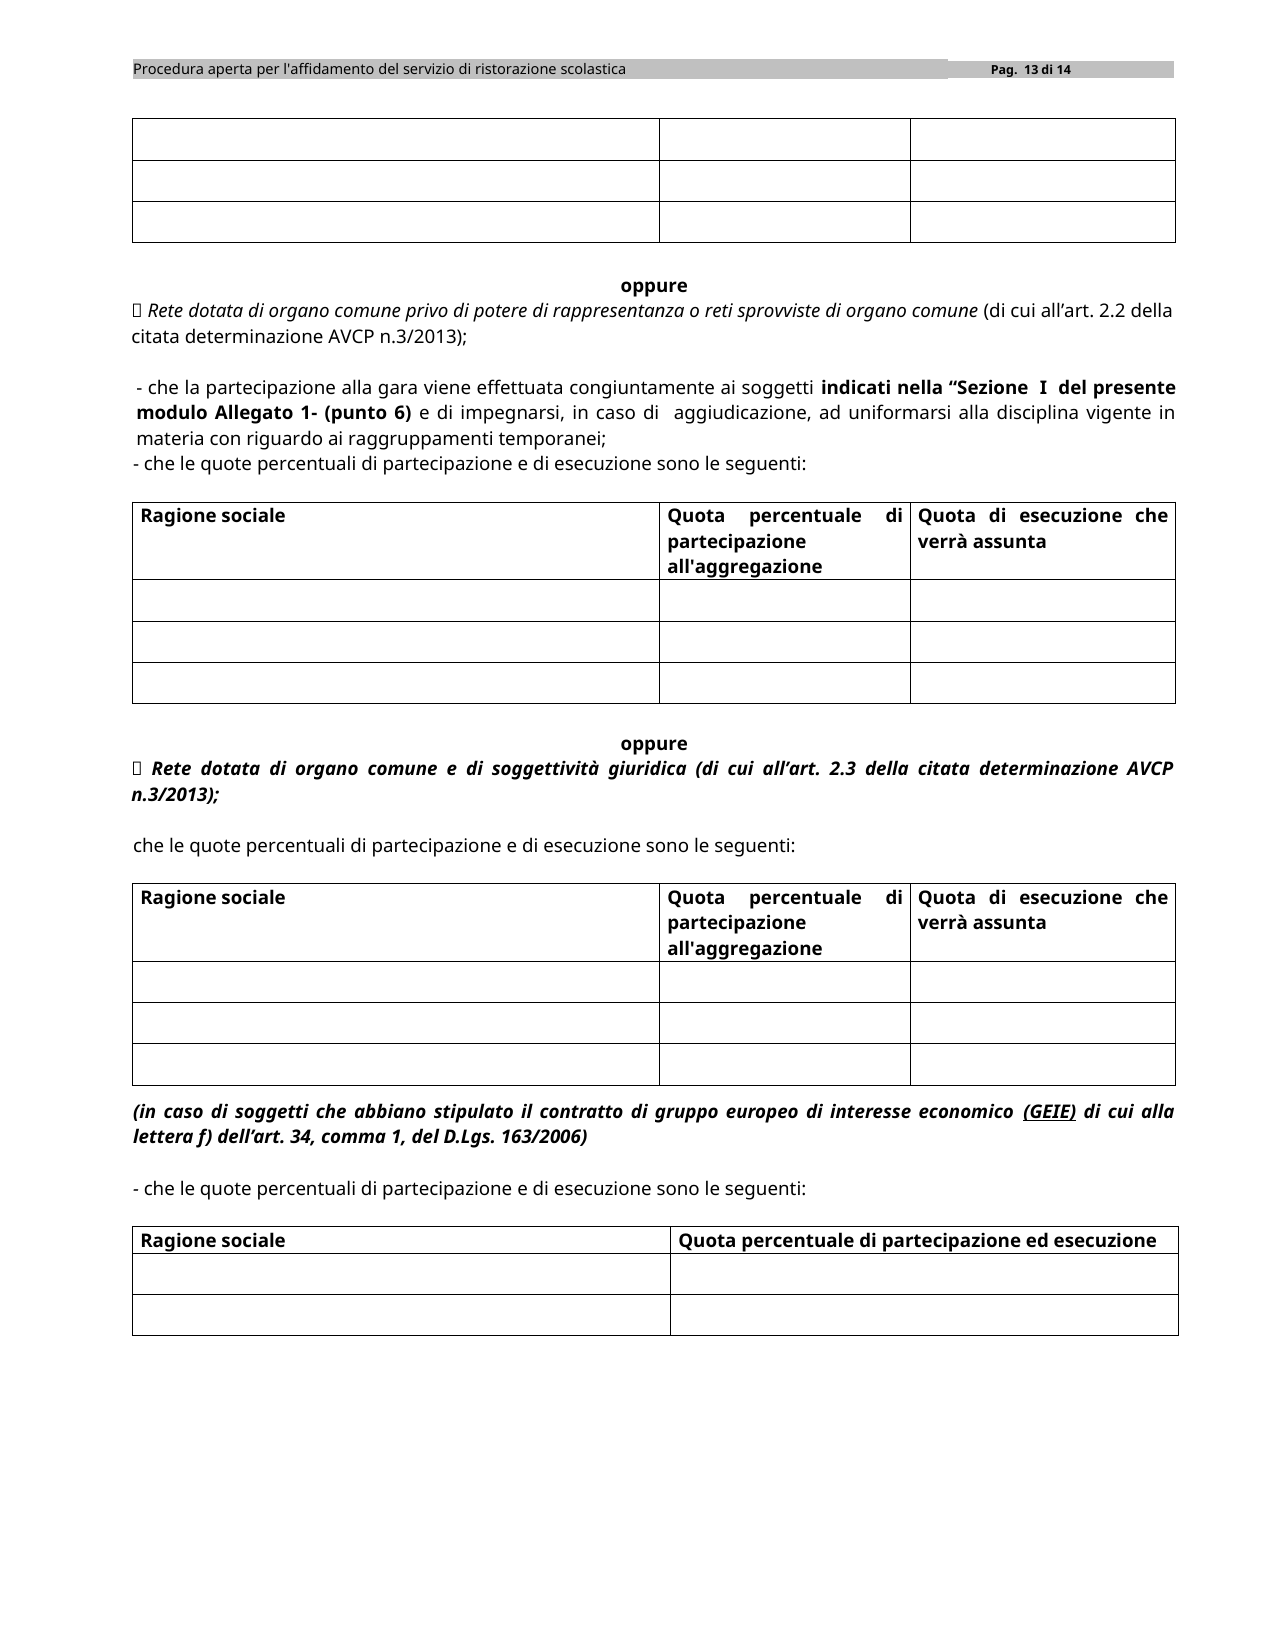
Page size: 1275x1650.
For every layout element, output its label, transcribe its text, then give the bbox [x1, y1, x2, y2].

table_header Ragione sociale [133, 503, 659, 579]
table_cell [911, 1003, 1175, 1043]
table_cell [133, 202, 659, 242]
table_header Quota di esecuzione che verrà assunta [911, 503, 1175, 579]
table_cell [133, 622, 659, 662]
table_header Ragione sociale [133, 1227, 670, 1252]
table_cell [911, 1044, 1175, 1085]
table_cell [660, 580, 910, 621]
table_cell [911, 622, 1175, 662]
table_header Quota di esecuzione che verrà assunta [911, 884, 1175, 961]
table_cell [133, 1044, 659, 1085]
table_cell [133, 663, 659, 703]
table_cell [911, 962, 1175, 1002]
table_cell [660, 202, 910, 242]
table_cell [911, 663, 1175, 703]
table_cell [133, 119, 659, 159]
table_cell [660, 1044, 910, 1085]
table_header Quota percentuale di partecipazione all'aggregazione [660, 884, 910, 961]
text  Rete dotata di organo comune e di soggettività giuridica (di cui all’art. 2.3 della citata determinazione AVCP n.3/2013); [131, 755, 1177, 806]
text - che la partecipazione alla gara viene effettuata congiuntamente ai soggetti indicati nella “Sezione I del presente modulo Allegato 1- (punto 6) e di impegnarsi, in caso di aggiudicazione, ad uniformarsi alla disciplina vigente in materia con riguardo ai raggruppamenti temporanei; [136, 374, 1177, 451]
table_cell [133, 1003, 659, 1043]
table_cell [911, 119, 1175, 159]
table_cell [671, 1295, 1178, 1335]
table_cell [133, 1295, 670, 1335]
table_cell [660, 119, 910, 159]
table_cell [133, 161, 659, 201]
table_cell [133, 1254, 670, 1294]
table_cell [660, 962, 910, 1002]
table_header Quota percentuale di partecipazione all'aggregazione [660, 503, 910, 579]
text oppure [131, 730, 1177, 755]
table_cell [660, 622, 910, 662]
text  Rete dotata di organo comune privo di potere di rappresentanza o reti sprovviste di organo comune (di cui all’art. 2.2 della citata determinazione AVCP n.3/2013); [131, 297, 1177, 348]
table_cell [660, 1003, 910, 1043]
text che le quote percentuali di partecipazione e di esecuzione sono le seguenti: [133, 832, 1177, 857]
table_cell [133, 962, 659, 1002]
table_cell [660, 161, 910, 201]
table_cell [911, 202, 1175, 242]
text oppure [131, 272, 1177, 297]
table_cell [911, 580, 1175, 621]
text - che le quote percentuali di partecipazione e di esecuzione sono le seguenti: [133, 1175, 1177, 1200]
text - che le quote percentuali di partecipazione e di esecuzione sono le seguenti: [133, 451, 1177, 476]
table_cell [671, 1254, 1178, 1294]
text (in caso di soggetti che abbiano stipulato il contratto di gruppo europeo di interesse economico (GEIE) di cui alla lettera f) dell’art. 34, comma 1, del D.Lgs. 163/2006) [133, 1098, 1177, 1149]
table_cell [660, 663, 910, 703]
table_cell [133, 580, 659, 621]
table_cell [911, 161, 1175, 201]
table_header Quota percentuale di partecipazione ed esecuzione [671, 1227, 1178, 1252]
table_header Ragione sociale [133, 884, 659, 961]
